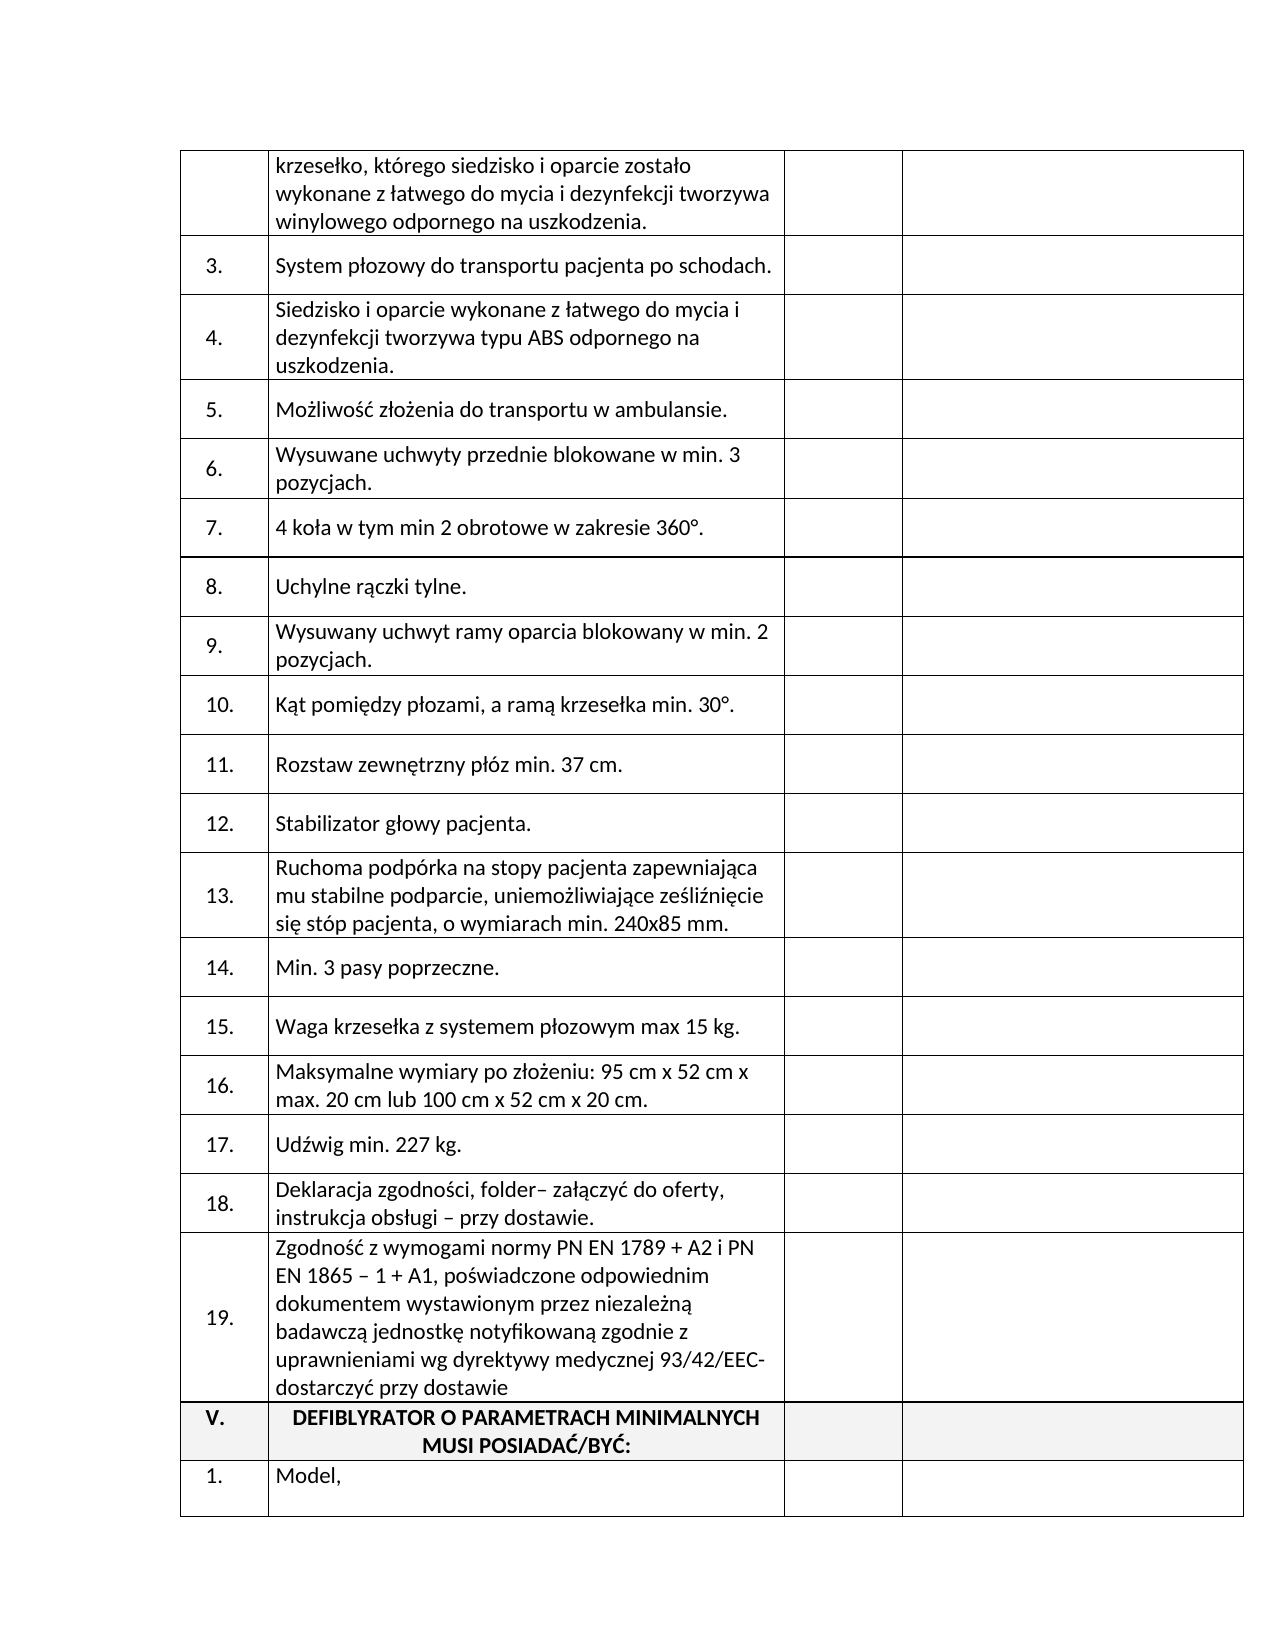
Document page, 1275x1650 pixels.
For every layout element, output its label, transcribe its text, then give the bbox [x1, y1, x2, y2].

table_cell Min. 3 pasy poprzeczne. [269, 938, 784, 996]
table_cell [785, 853, 902, 937]
table_cell [785, 1461, 902, 1516]
table_cell [785, 295, 902, 379]
table_cell Wysuwane uchwyty przednie blokowane w min. 3 pozycjach. [269, 439, 784, 497]
table_cell [181, 499, 268, 556]
table_cell [903, 295, 1243, 379]
table_cell [785, 938, 902, 996]
table_cell [903, 1056, 1243, 1114]
table_cell Maksymalne wymiary po złożeniu: 95 cm x 52 cm x max. 20 cm lub 100 cm x 52 cm x 20 cm. [269, 1056, 784, 1114]
table_cell Uchylne rączki tylne. [269, 558, 784, 616]
table_cell Kąt pomiędzy płozami, a ramą krzesełka min. 30°. [269, 676, 784, 734]
table_cell Udźwig min. 227 kg. [269, 1115, 784, 1173]
table_cell DEFIBLYRATOR O PARAMETRACH MINIMALNYCH MUSI POSIADAĆ/BYĆ: [269, 1403, 784, 1460]
table_cell Waga krzesełka z systemem płozowym max 15 kg. [269, 997, 784, 1055]
table_cell Stabilizator głowy pacjenta. [269, 794, 784, 852]
table_cell [903, 499, 1243, 556]
table_cell Ruchoma podpórka na stopy pacjenta zapewniająca mu stabilne podparcie, uniemożliwiające ześliźnięcie się stóp pacjenta, o wymiarach min. 240x85 mm. [269, 853, 784, 937]
table_cell [181, 1403, 268, 1460]
table_cell Siedzisko i oparcie wykonane z łatwego do mycia i dezynfekcji tworzywa typu ABS odpornego na uszkodzenia. [269, 295, 784, 379]
table_cell [903, 1403, 1243, 1460]
table_cell [181, 295, 268, 379]
table_cell 4 koła w tym min 2 obrotowe w zakresie 360°. [269, 499, 784, 556]
table_cell [903, 1115, 1243, 1173]
table_cell [903, 1174, 1243, 1232]
table_cell [903, 1233, 1243, 1401]
table_cell [903, 794, 1243, 852]
table_cell Deklaracja zgodności, folder– załączyć do oferty, instrukcja obsługi – przy dostawie. [269, 1174, 784, 1232]
table_cell [903, 735, 1243, 793]
table_cell [181, 1056, 268, 1114]
table_cell [181, 853, 268, 937]
table_cell [903, 997, 1243, 1055]
table_cell [785, 499, 902, 556]
table_cell [785, 439, 902, 497]
table_cell [181, 380, 268, 438]
table_cell System płozowy do transportu pacjenta po schodach. [269, 236, 784, 294]
table_cell [181, 676, 268, 734]
table_cell Wysuwany uchwyt ramy oparcia blokowany w min. 2 pozycjach. [269, 617, 784, 674]
table_cell [903, 380, 1243, 438]
table_cell [181, 1174, 268, 1232]
table_cell [785, 1056, 902, 1114]
table_cell [903, 1461, 1243, 1516]
table_cell [785, 676, 902, 734]
table_cell [903, 236, 1243, 294]
table_cell [785, 558, 902, 616]
table_cell [785, 735, 902, 793]
table_cell [785, 380, 902, 438]
table_cell Możliwość złożenia do transportu w ambulansie. [269, 380, 784, 438]
table_cell [181, 938, 268, 996]
table_cell [785, 236, 902, 294]
table_cell [785, 997, 902, 1055]
table_cell [785, 1174, 902, 1232]
table_cell [785, 1233, 902, 1401]
table_cell [785, 617, 902, 674]
table_cell [181, 617, 268, 674]
table_cell [903, 853, 1243, 937]
table_cell [785, 794, 902, 852]
table_cell Zgodność z wymogami normy PN EN 1789 + A2 i PN EN 1865 – 1 + A1, poświadczone odpowiednim dokumentem wystawionym przez niezależną badawczą jednostkę notyfikowaną zgodnie z uprawnieniami wg dyrektywy medycznej 93/42/EEC- dostarczyć przy dostawie [269, 1233, 784, 1401]
table_cell Rozstaw zewnętrzny płóz min. 37 cm. [269, 735, 784, 793]
table_cell [903, 676, 1243, 734]
table_cell [181, 1233, 268, 1401]
table_cell [181, 558, 268, 616]
table_cell [181, 997, 268, 1055]
table_cell Model, [269, 1461, 784, 1516]
table_cell [181, 151, 268, 235]
table_cell [785, 1115, 902, 1173]
table_cell [903, 439, 1243, 497]
table_cell [181, 794, 268, 852]
table_cell [903, 938, 1243, 996]
table_cell [181, 735, 268, 793]
table_cell [181, 1461, 268, 1516]
table_cell [785, 1403, 902, 1460]
table_cell [181, 236, 268, 294]
table_cell [903, 617, 1243, 674]
table_cell [785, 151, 902, 235]
table_cell [903, 558, 1243, 616]
table_cell [181, 1115, 268, 1173]
table_cell [903, 151, 1243, 235]
table_cell [181, 439, 268, 497]
table_cell krzesełko, którego siedzisko i oparcie zostało wykonane z łatwego do mycia i dezynfekcji tworzywa winylowego odpornego na uszkodzenia. [269, 151, 784, 235]
